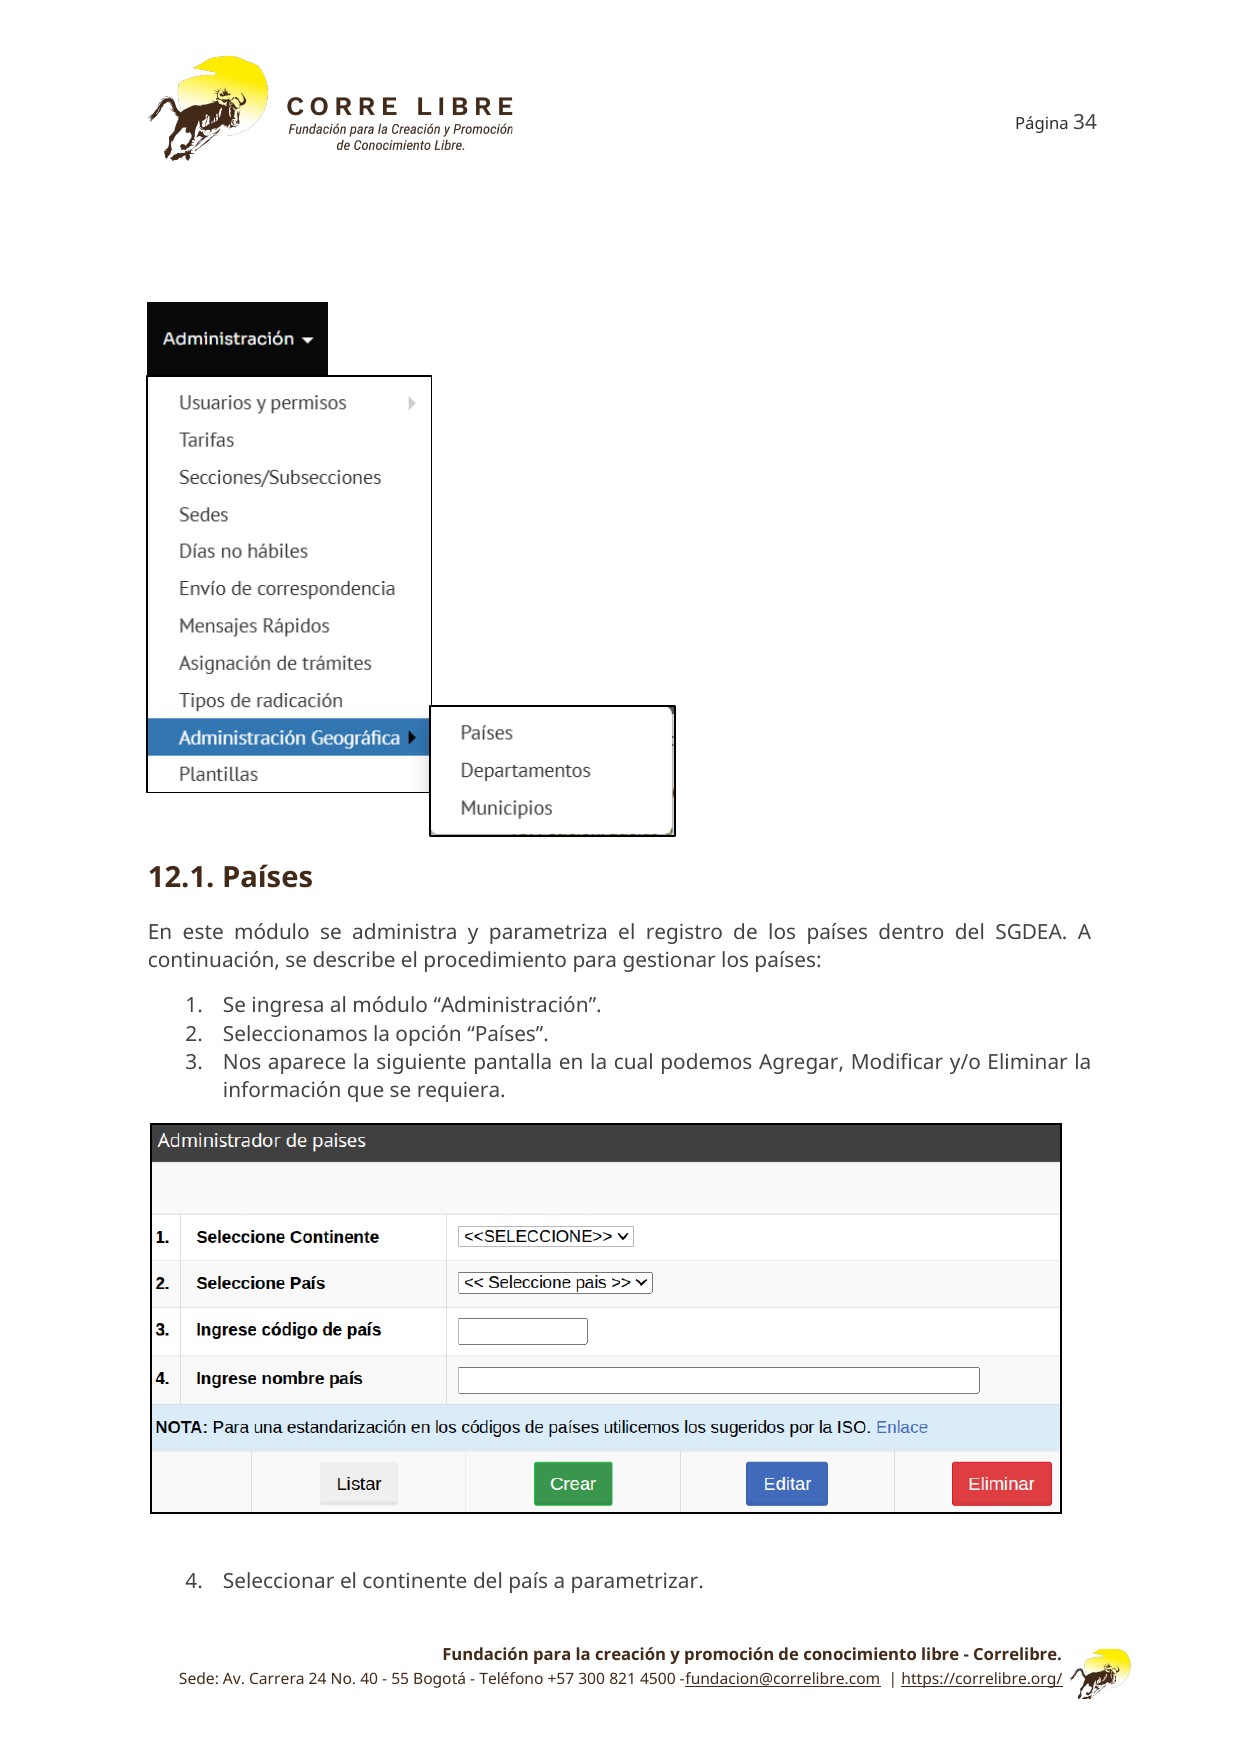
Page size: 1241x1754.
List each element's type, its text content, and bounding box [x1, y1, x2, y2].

list Seleccionar el continente del país a parametrizar. [185, 1566, 1093, 1594]
list Se ingresa al módulo “Administración”. [185, 990, 1093, 1019]
list Nos aparece la siguiente pantalla en la cual podemos Agregar, Modificar y/o Eliminar la información que se requiera. [185, 1047, 1093, 1104]
list Seleccionamos la opción “Países”. [185, 1019, 1093, 1047]
picture [1069, 1649, 1134, 1699]
text En este módulo se administra y parametriza el registro de los países dentro del SGDEA. A continuación, se describe el procedimiento para gestionar los países: [148, 917, 1093, 974]
picture [147, 302, 328, 375]
subtitle 12.1. Países [148, 856, 1092, 896]
picture [148, 377, 431, 792]
picture [152, 1125, 1060, 1512]
picture [147, 56, 513, 161]
picture [431, 707, 674, 835]
